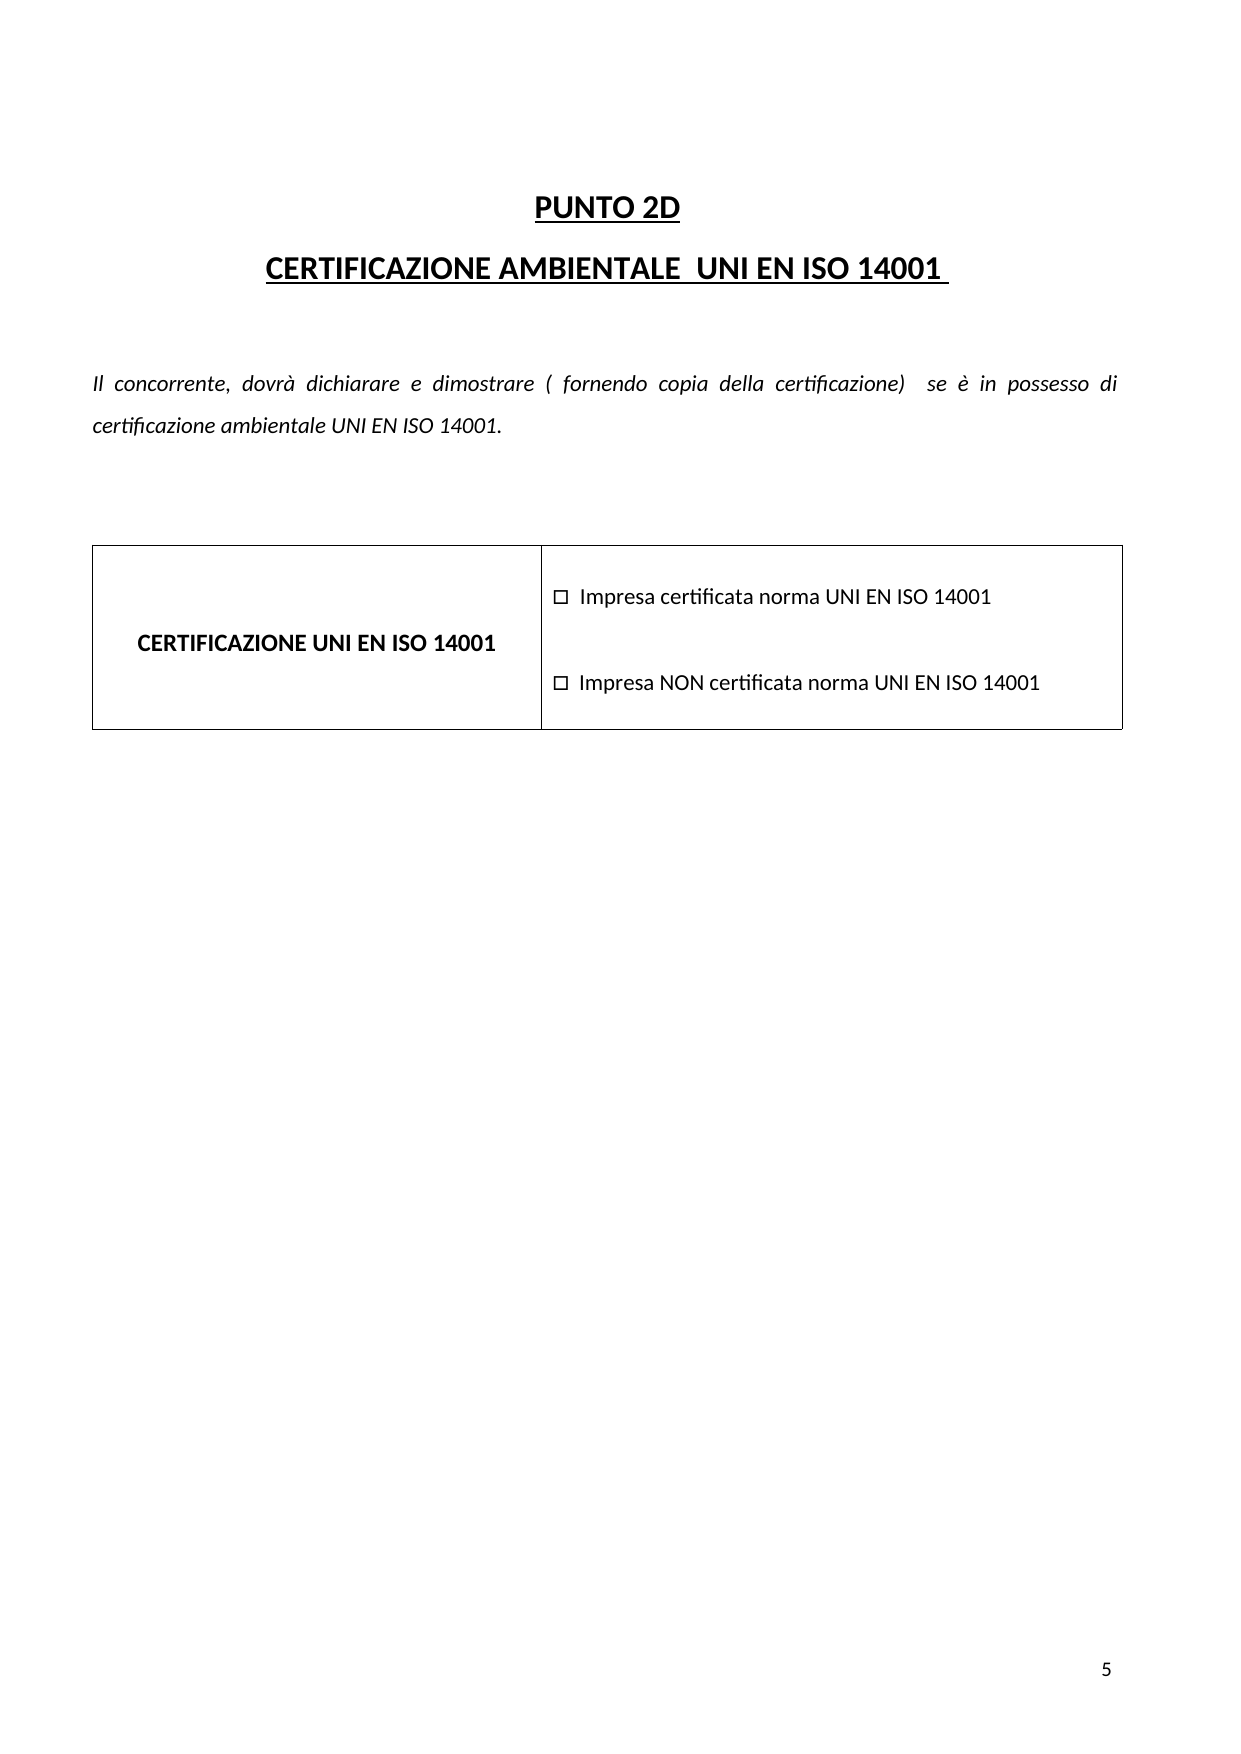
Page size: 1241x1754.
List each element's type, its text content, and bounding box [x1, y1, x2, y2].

table_header CERTIFICAZIONE UNI EN ISO 14001 [93, 546, 541, 729]
text CERTIFICAZIONE AMBIENTALE UNI EN ISO 14001 [92, 247, 1122, 288]
table_header □ Impresa certificata norma UNI EN ISO 14001 □ Impresa NON certificata norma UNI EN ISO 14001 [542, 546, 1122, 729]
text PUNTO 2D [92, 186, 1122, 227]
text Il concorrente, dovrà dichiarare e dimostrare ( fornendo copia della certificazione) se è in possesso di certificazione ambientale UNI EN ISO 14001. [92, 369, 1122, 439]
